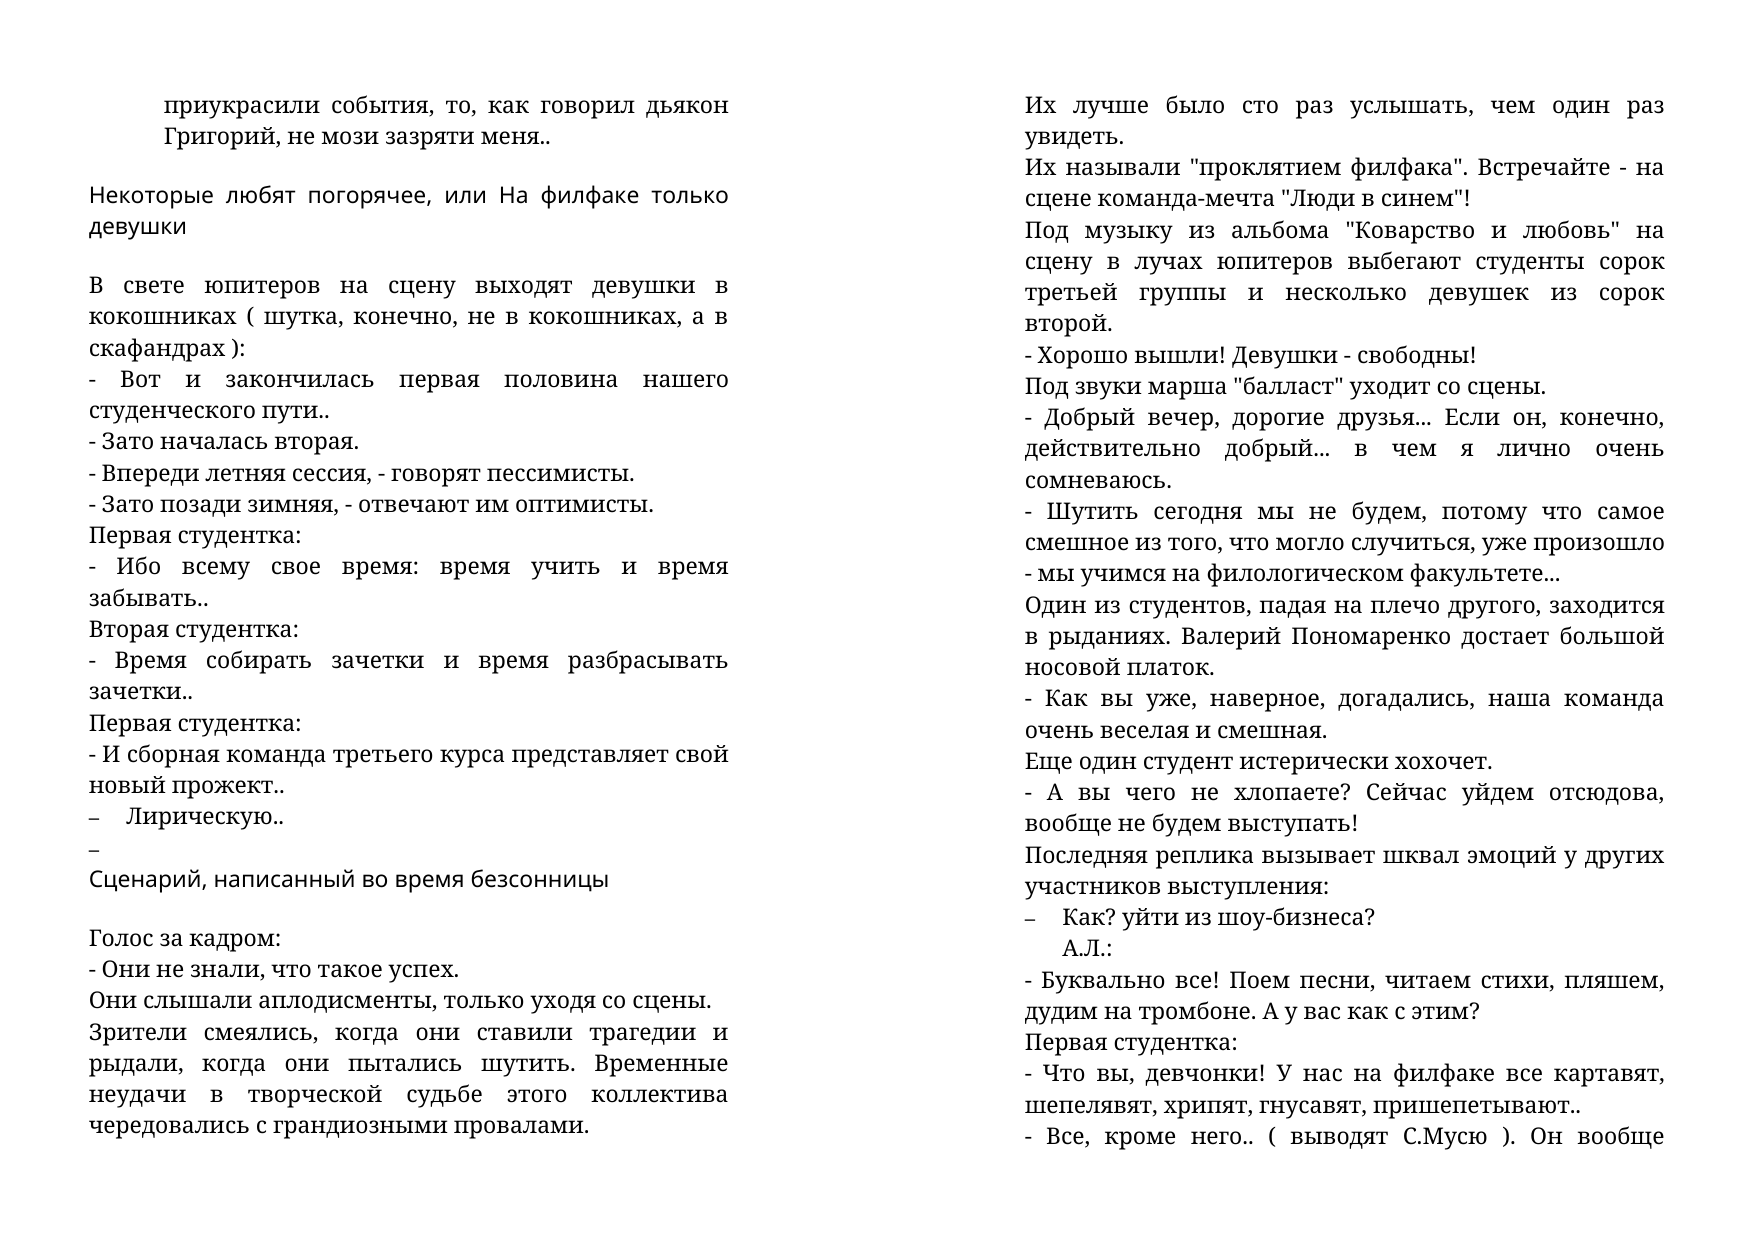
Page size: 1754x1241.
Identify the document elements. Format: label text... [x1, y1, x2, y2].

text Они слышали аплодисменты, только уходя со сцены. [88, 984, 729, 1015]
text - Они не знали, что такое успех. [88, 953, 729, 984]
text Зрители смеялись, когда они ставили трагедии и рыдали, когда они пытались шутить. Временные неудачи в творческой судьбе этого коллектива чередовались с грандиозными провалами. [88, 1015, 729, 1140]
text - Что вы, девчонки! У нас на филфаке все картавят, шепелявят, хрипят, гнусавят, пришепетывают.. [1024, 1057, 1665, 1120]
list А.Л.: [1024, 932, 1665, 963]
text - Хорошо вышли! Девушки - свободны! [1024, 338, 1665, 370]
text Некоторые любят погорячее, или На филфаке только девушки [88, 179, 729, 241]
text Их лучше было сто раз услышать, чем один раз увидеть. [1024, 88, 1665, 151]
text Первая студентка: [88, 519, 729, 550]
text Первая студентка: [88, 706, 729, 738]
text - Зато началась вторая. [88, 425, 729, 456]
text - Буквально все! Поем песни, читаем стихи, пляшем, дудим на тромбоне. А у вас как с этим? [1024, 963, 1665, 1026]
list Лирическую.. [88, 800, 729, 831]
text - Как вы уже, наверное, догадались, наша команда очень веселая и смешная. [1024, 682, 1665, 745]
text Последняя реплика вызывает шквал эмоций у других участников выступления: [1024, 838, 1665, 901]
text Голос за кадром: [88, 922, 729, 953]
text Один из студентов, падая на плечо другого, заходится в рыданиях. Валерий Пономаренко достает большой носовой платок. [1024, 588, 1665, 682]
text - Шутить сегодня мы не будем, потому что самое смешное из того, что могло случиться, уже произошло - мы учимся на филологическом факультете... [1024, 495, 1665, 588]
text - Зато позади зимняя, - отвечают им оптимисты. [88, 488, 729, 519]
text Под звуки марша "балласт" уходит со сцены. [1024, 370, 1665, 401]
text приукрасили события, то, как говорил дьякон Григорий, не мози зазряти меня.. [163, 88, 729, 151]
text - Добрый вечер, дорогие друзья... Если он, конечно, действительно добрый... в чем я лично очень сомневаюсь. [1024, 401, 1665, 495]
text Под музыку из альбома "Коварство и любовь" на сцену в лучах юпитеров выбегают студенты сорок третьей группы и несколько девушек из сорок второй. [1024, 213, 1665, 338]
text - Все, кроме него.. ( выводят С.Мусю ). Он вообще [1024, 1120, 1665, 1151]
text - И сборная команда третьего курса представляет свой новый прожект.. [88, 738, 729, 800]
text - Ибо всему свое время: время учить и время забывать.. [88, 550, 729, 613]
text Их называли "проклятием филфака". Встречайте - на сцене команда-мечта "Люди в синем"! [1024, 151, 1665, 213]
text Первая студентка: [1024, 1026, 1665, 1057]
text - Время собирать зачетки и время разбрасывать зачетки.. [88, 644, 729, 706]
text Сценарий, написанный во время безсонницы [88, 863, 729, 894]
text - Вот и закончилась первая половина нашего студенческого пути.. [88, 363, 729, 425]
text В свете юпитеров на сцену выходят девушки в кокошниках ( шутка, конечно, не в кокошниках, а в скафандрах ): [88, 269, 729, 363]
text - Впереди летняя сессия, - говорят пессимисты. [88, 456, 729, 488]
text Еще один студент истерически хохочет. [1024, 745, 1665, 776]
text Вторая студентка: [88, 613, 729, 644]
text - А вы чего не хлопаете? Сейчас уйдем отсюдова, вообще не будем выступать! [1024, 776, 1665, 838]
list Как? уйти из шоу-бизнеса? [1024, 901, 1665, 932]
